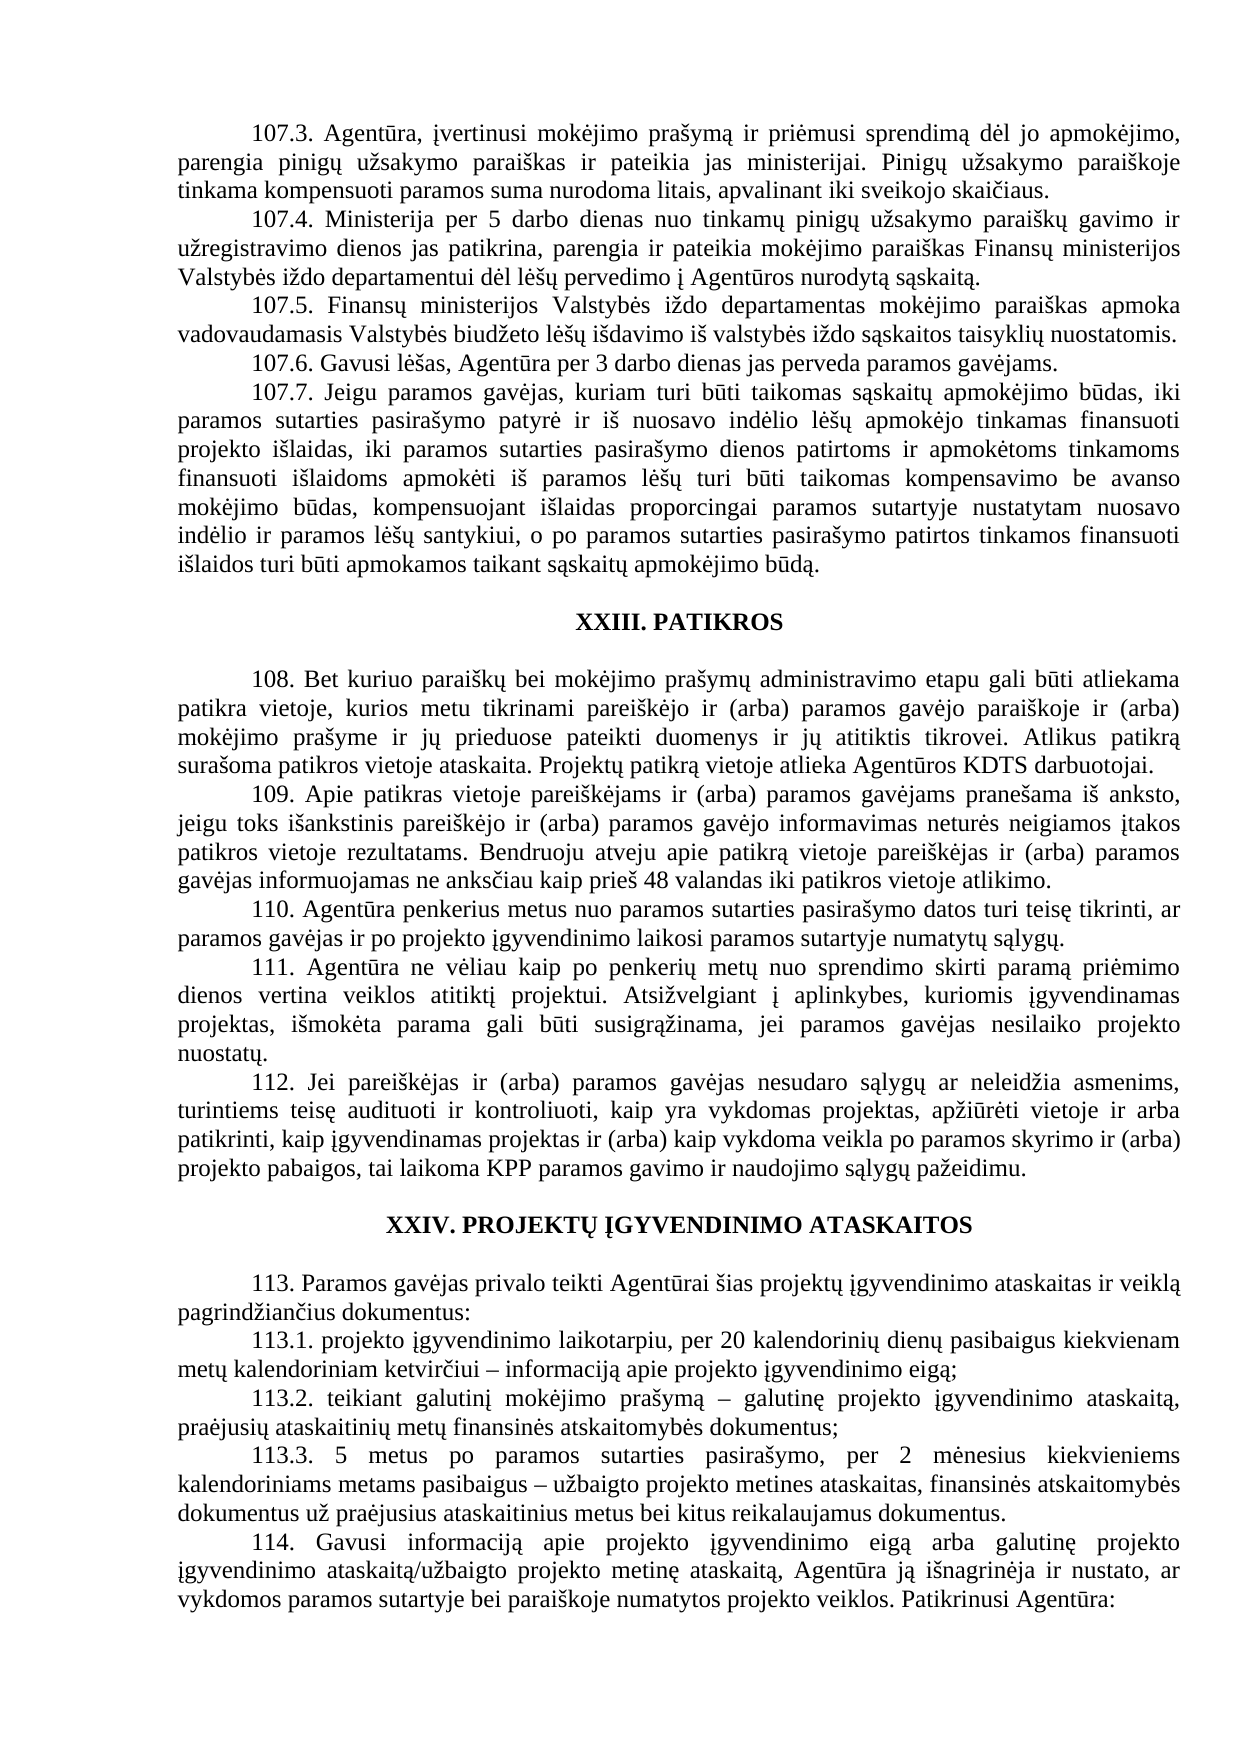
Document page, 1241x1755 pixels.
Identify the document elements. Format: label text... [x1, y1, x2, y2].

text 114. Gavusi informaciją apie projekto įgyvendinimo eigą arba galutinę projekto įgyvendinimo ataskaitą/užbaigto projekto metinę ataskaitą, Agentūra ją išnagrinėja ir nustato, ar vykdomos paramos sutartyje bei paraiškoje numatytos projekto veiklos. Patikrinusi Agentūra: [177, 1527, 1181, 1613]
text 107.6. Gavusi lėšas, Agentūra per 3 darbo dienas jas perveda paramos gavėjams. [177, 348, 1181, 377]
text 108. Bet kuriuo paraiškų bei mokėjimo prašymų administravimo etapu gali būti atliekama patikra vietoje, kurios metu tikrinami pareiškėjo ir (arba) paramos gavėjo paraiškoje ir (arba) mokėjimo prašyme ir jų prieduose pateikti duomenys ir jų atitiktis tikrovei. Atlikus patikrą surašoma patikros vietoje ataskaita. Projektų patikrą vietoje atlieka Agentūros KDTS darbuotojai. [177, 664, 1181, 779]
text 112. Jei pareiškėjas ir (arba) paramos gavėjas nesudaro sąlygų ar neleidžia asmenims, turintiems teisę audituoti ir kontroliuoti, kaip yra vykdomas projektas, apžiūrėti vietoje ir arba patikrinti, kaip įgyvendinamas projektas ir (arba) kaip vykdoma veikla po paramos skyrimo ir (arba) projekto pabaigos, tai laikoma KPP paramos gavimo ir naudojimo sąlygų pažeidimu. [177, 1067, 1181, 1182]
text 113.1. projekto įgyvendinimo laikotarpiu, per 20 kalendorinių dienų pasibaigus kiekvienam metų kalendoriniam ketvirčiui – informaciją apie projekto įgyvendinimo eigą; [177, 1326, 1181, 1383]
text 107.4. Ministerija per 5 darbo dienas nuo tinkamų pinigų užsakymo paraiškų gavimo ir užregistravimo dienos jas patikrina, parengia ir pateikia mokėjimo paraiškas Finansų ministerijos Valstybės iždo departamentui dėl lėšų pervedimo į Agentūros nurodytą sąskaitą. [177, 204, 1181, 291]
text 107.3. Agentūra, įvertinusi mokėjimo prašymą ir priėmusi sprendimą dėl jo apmokėjimo, parengia pinigų užsakymo paraiškas ir pateikia jas ministerijai. Pinigų užsakymo paraiškoje tinkama kompensuoti paramos suma nurodoma litais, apvalinant iki sveikojo skaičiaus. [177, 118, 1181, 204]
text 107.5. Finansų ministerijos Valstybės iždo departamentas mokėjimo paraiškas apmoka vadovaudamasis Valstybės biudžeto lėšų išdavimo iš valstybės iždo sąskaitos taisyklių nuostatomis. [177, 291, 1181, 348]
text 113.2. teikiant galutinį mokėjimo prašymą – galutinę projekto įgyvendinimo ataskaitą, praėjusių ataskaitinių metų finansinės atskaitomybės dokumentus; [177, 1383, 1181, 1441]
text XXIII. PATIKROS [177, 607, 1181, 636]
text 107.7. Jeigu paramos gavėjas, kuriam turi būti taikomas sąskaitų apmokėjimo būdas, iki paramos sutarties pasirašymo patyrė ir iš nuosavo indėlio lėšų apmokėjo tinkamas finansuoti projekto išlaidas, iki paramos sutarties pasirašymo dienos patirtoms ir apmokėtoms tinkamoms finansuoti išlaidoms apmokėti iš paramos lėšų turi būti taikomas kompensavimo be avanso mokėjimo būdas, kompensuojant išlaidas proporcingai paramos sutartyje nustatytam nuosavo indėlio ir paramos lėšų santykiui, o po paramos sutarties pasirašymo patirtos tinkamos finansuoti išlaidos turi būti apmokamos taikant sąskaitų apmokėjimo būdą. [177, 377, 1181, 578]
text 113. Paramos gavėjas privalo teikti Agentūrai šias projektų įgyvendinimo ataskaitas ir veiklą pagrindžiančius dokumentus: [177, 1268, 1181, 1326]
text 109. Apie patikras vietoje pareiškėjams ir (arba) paramos gavėjams pranešama iš anksto, jeigu toks išankstinis pareiškėjo ir (arba) paramos gavėjo informavimas neturės neigiamos įtakos patikros vietoje rezultatams. Bendruoju atveju apie patikrą vietoje pareiškėjas ir (arba) paramos gavėjas informuojamas ne anksčiau kaip prieš 48 valandas iki patikros vietoje atlikimo. [177, 779, 1181, 894]
text 113.3. 5 metus po paramos sutarties pasirašymo, per 2 mėnesius kiekvieniems kalendoriniams metams pasibaigus – užbaigto projekto metines ataskaitas, finansinės atskaitomybės dokumentus už praėjusius ataskaitinius metus bei kitus reikalaujamus dokumentus. [177, 1441, 1181, 1527]
text 111. Agentūra ne vėliau kaip po penkerių metų nuo sprendimo skirti paramą priėmimo dienos vertina veiklos atitiktį projektui. Atsižvelgiant į aplinkybes, kuriomis įgyvendinamas projektas, išmokėta parama gali būti susigrąžinama, jei paramos gavėjas nesilaiko projekto nuostatų. [177, 952, 1181, 1067]
text 110. Agentūra penkerius metus nuo paramos sutarties pasirašymo datos turi teisę tikrinti, ar paramos gavėjas ir po projekto įgyvendinimo laikosi paramos sutartyje numatytų sąlygų. [177, 894, 1181, 952]
text XXIV. PROJEKTŲ ĮGYVENDINIMO ATASKAITOS [177, 1211, 1181, 1239]
